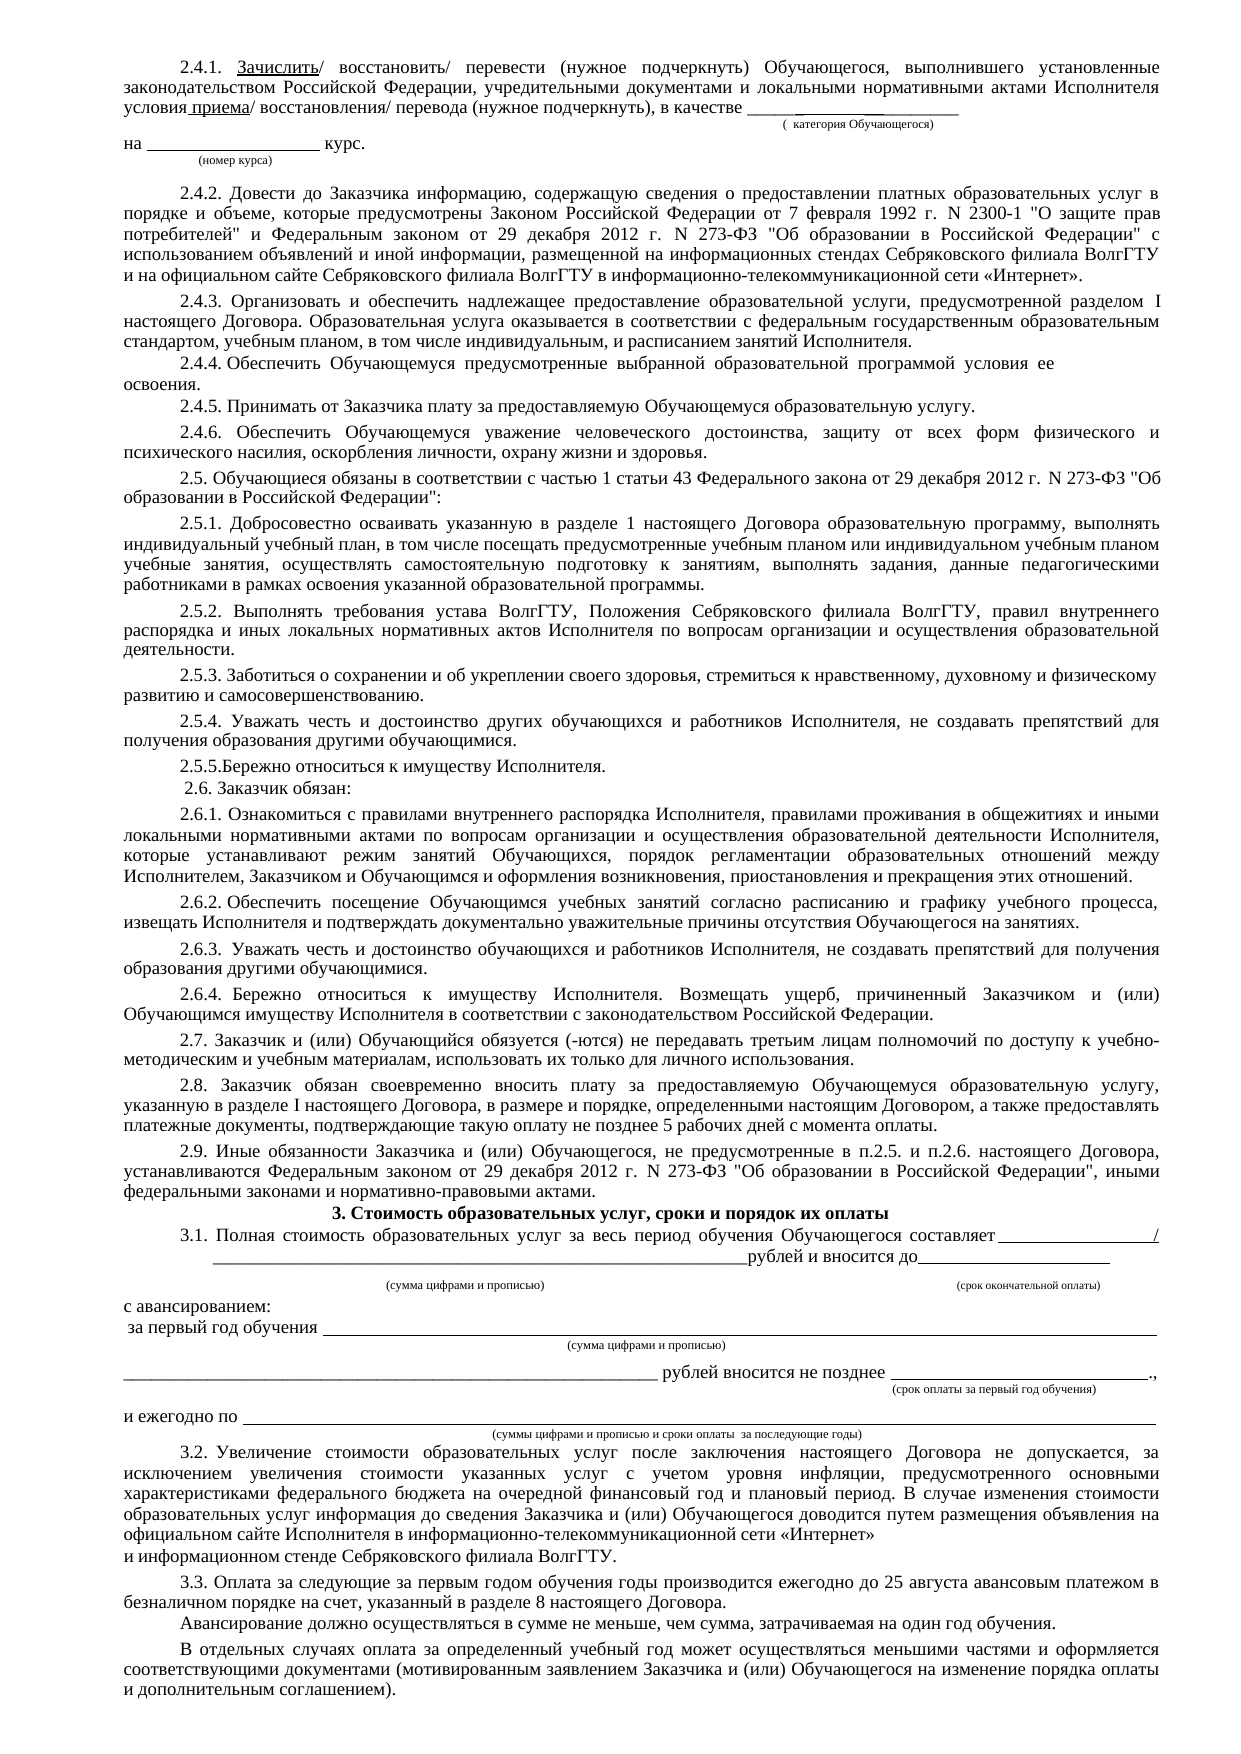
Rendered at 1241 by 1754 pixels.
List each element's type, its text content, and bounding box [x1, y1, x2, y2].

text 2.8. Заказчик обязан своевременно вносить плату за предоставляемую Обучающемуся образовательную услугу, указанную в разделе I настоящего Договора, в размере и порядке, определенными настоящим Договором, а также предоставлять платежные документы, подтверждающие такую оплату не позднее 5 рабочих дней с момента оплаты. [123, 1074, 1161, 1136]
text 2.4.5. Принимать от Заказчика плату за предоставляемую Обучающемуся образовательную услугу. [180, 395, 1161, 416]
text 2.7. Заказчик и (или) Обучающийся обязуется (-ются) не передавать третьим лицам полномочий по доступу к учебно-методическим и учебным материалам, использовать их только для личного использования. [123, 1028, 1161, 1069]
text 2.6. Заказчик обязан: [179, 777, 673, 798]
text 2.4.3. Организовать и обеспечить надлежащее предоставление образовательной услуги, предусмотренной разделом I настоящего Договора. Образовательная услуга оказывается в соответствии с федеральным государственным образовательным стандартом, учебным планом, в том числе индивидуальным, и расписанием занятий Исполнителя. [123, 290, 1161, 352]
text ( категория Обучающегося) [123, 117, 1161, 132]
text и ежегодно по [123, 1405, 1161, 1427]
text на курс. [123, 132, 1161, 153]
text 2.4.4. Обеспечить Обучающемуся предусмотренные выбранной образовательной программой условия ее [180, 352, 1161, 373]
text (сумма цифрами и прописью) (срок окончательной оплаты) [386, 1266, 1161, 1295]
text 3.1. Полная стоимость образовательных услуг за весь период обучения Обучающегося составляет / _________________________________________________________рублей и вносится до [180, 1223, 1161, 1266]
text 2.5.5.Бережно относиться к имуществу Исполнителя. [179, 755, 673, 777]
text _________________________________________________________ рублей вносится не позднее ., [123, 1361, 1161, 1382]
text (сумма цифрами и прописью) [567, 1338, 1161, 1352]
text за первый год обучения [127, 1316, 1161, 1338]
text (суммы цифрами и прописью и сроки оплаты за последующие годы) [492, 1427, 1161, 1441]
text 2.4.6. Обеспечить Обучающемуся уважение человеческого достоинства, защиту от всех форм физического и психического насилия, оскорбления личности, охрану жизни и здоровья. [123, 421, 1161, 462]
text 2.5.2. Выполнять требования устава ВолгГТУ, Положения Себряковского филиала ВолгГТУ, правил внутреннего распорядка и иных локальных нормативных актов Исполнителя по вопросам организации и осуществления образовательной деятельности. [123, 600, 1161, 660]
list Уважать честь и достоинство обучающихся и работников Исполнителя, не создавать препятствий для получения образования другими обучающимися. [123, 938, 1161, 978]
text 2.5.3. Заботиться о сохранении и об укреплении своего здоровья, стремиться к нравственному, духовному и физическому развитию и самосовершенствованию. [123, 664, 1159, 705]
list Бережно относиться к имуществу Исполнителя. Возмещать ущерб, причиненный Заказчиком и (или) Обучающимся имуществу Исполнителя в соответствии с законодательством Российской Федерации. [123, 983, 1161, 1024]
text с авансированием: [123, 1295, 1161, 1316]
text 2.9. Иные обязанности Заказчика и (или) Обучающегося, не предусмотренные в п.2.5. и п.2.6. настоящего Договора, устанавливаются Федеральным законом от 29 декабря 2012 г. N 273-ФЗ "Об образовании в Российской Федерации", иными федеральными законами и нормативно-правовыми актами. [123, 1140, 1161, 1201]
list Стоимость образовательных услуг, сроки и порядок их оплаты [332, 1202, 1161, 1223]
list Обеспечить посещение Обучающимся учебных занятий согласно расписанию и графику учебного процесса, извещать Исполнителя и подтверждать документально уважительные причины отсутствия Обучающегося на занятиях. [123, 891, 1159, 933]
text 2.5.4. Уважать честь и достоинство других обучающихся и работников Исполнителя, не создавать препятствий для получения образования другими обучающимися. [123, 710, 1161, 751]
text 2.4.2. Довести до Заказчика информацию, содержащую сведения о предоставлении платных образовательных услуг в порядке и объеме, которые предусмотрены Законом Российской Федерации от 7 февраля 1992 г. N 2300-1 "О защите прав потребителей" и Федеральным законом от 29 декабря 2012 г. N 273-ФЗ "Об образовании в Российской Федерации" с использованием объявлений и иной информации, размещенной на информационных стендах Себряковского филиала ВолгГТУ и на официальном сайте Себряковского филиала ВолгГТУ в информационно-телекоммуникационной сети «Интернет». [123, 182, 1161, 285]
text Авансирование должно осуществляться в сумме не меньше, чем сумма, затрачиваемая на один год обучения. [179, 1612, 1161, 1634]
text 2.4.1. Зачислить/ восстановить/ перевести (нужное подчеркнуть) Обучающегося, выполнившего установленные законодательством Российской Федерации, учредительными документами и локальными нормативными актами Исполнителя условия приема/ восстановления/ перевода (нужное подчеркнуть), в качестве ______ __________ [123, 56, 1161, 117]
text (номер курса) [198, 153, 1161, 167]
text 2.5.1. Добросовестно осваивать указанную в разделе 1 настоящего Договора образовательную программу, выполнять индивидуальный учебный план, в том числе посещать предусмотренные учебным планом или индивидуальном учебным планом учебные занятия, осуществлять самостоятельную подготовку к занятиям, выполнять задания, данные педагогическими работниками в рамках освоения указанной образовательной программы. [123, 512, 1161, 595]
text 2.5. Обучающиеся обязаны в соответствии с частью 1 статьи 43 Федерального закона от 29 декабря 2012 г. N 273-ФЗ "Об образовании в Российской Федерации": [123, 467, 1161, 507]
text (срок оплаты за первый год обучения) [892, 1382, 1161, 1397]
list Ознакомиться с правилами внутреннего распорядка Исполнителя, правилами проживания в общежитиях и иными локальными нормативными актами по вопросам организации и осуществления образовательной деятельности Исполнителя, которые устанавливают режим занятий Обучающихся, порядок регламентации образовательных отношений между Исполнителем, Заказчиком и Обучающимся и оформления возникновения, приостановления и прекращения этих отношений. [123, 803, 1161, 886]
text освоения. [123, 373, 1161, 395]
list информационном стенде Себряковского филиала ВолгГТУ. [123, 1545, 1161, 1567]
list Увеличение стоимости образовательных услуг после заключения настоящего Договора не допускается, за исключением увеличения стоимости указанных услуг с учетом уровня инфляции, предусмотренного основными характеристиками федерального бюджета на очередной финансовый год и плановый период. В случае изменения стоимости образовательных услуг информация до сведения Заказчика и (или) Обучающегося доводится путем размещения объявления на официальном сайте Исполнителя в информационно-телекоммуникационной сети «Интернет» [123, 1441, 1161, 1545]
text В отдельных случаях оплата за определенный учебный год может осуществляться меньшими частями и оформляется соответствующими документами (мотивированным заявлением Заказчика и (или) Обучающегося на изменение порядка оплаты и дополнительным соглашением). [123, 1638, 1161, 1699]
text 3.3. Оплата за следующие за первым годом обучения годы производится ежегодно до 25 августа авансовым платежом в безналичном порядке на счет, указанный в разделе 8 настоящего Договора. [123, 1571, 1161, 1612]
